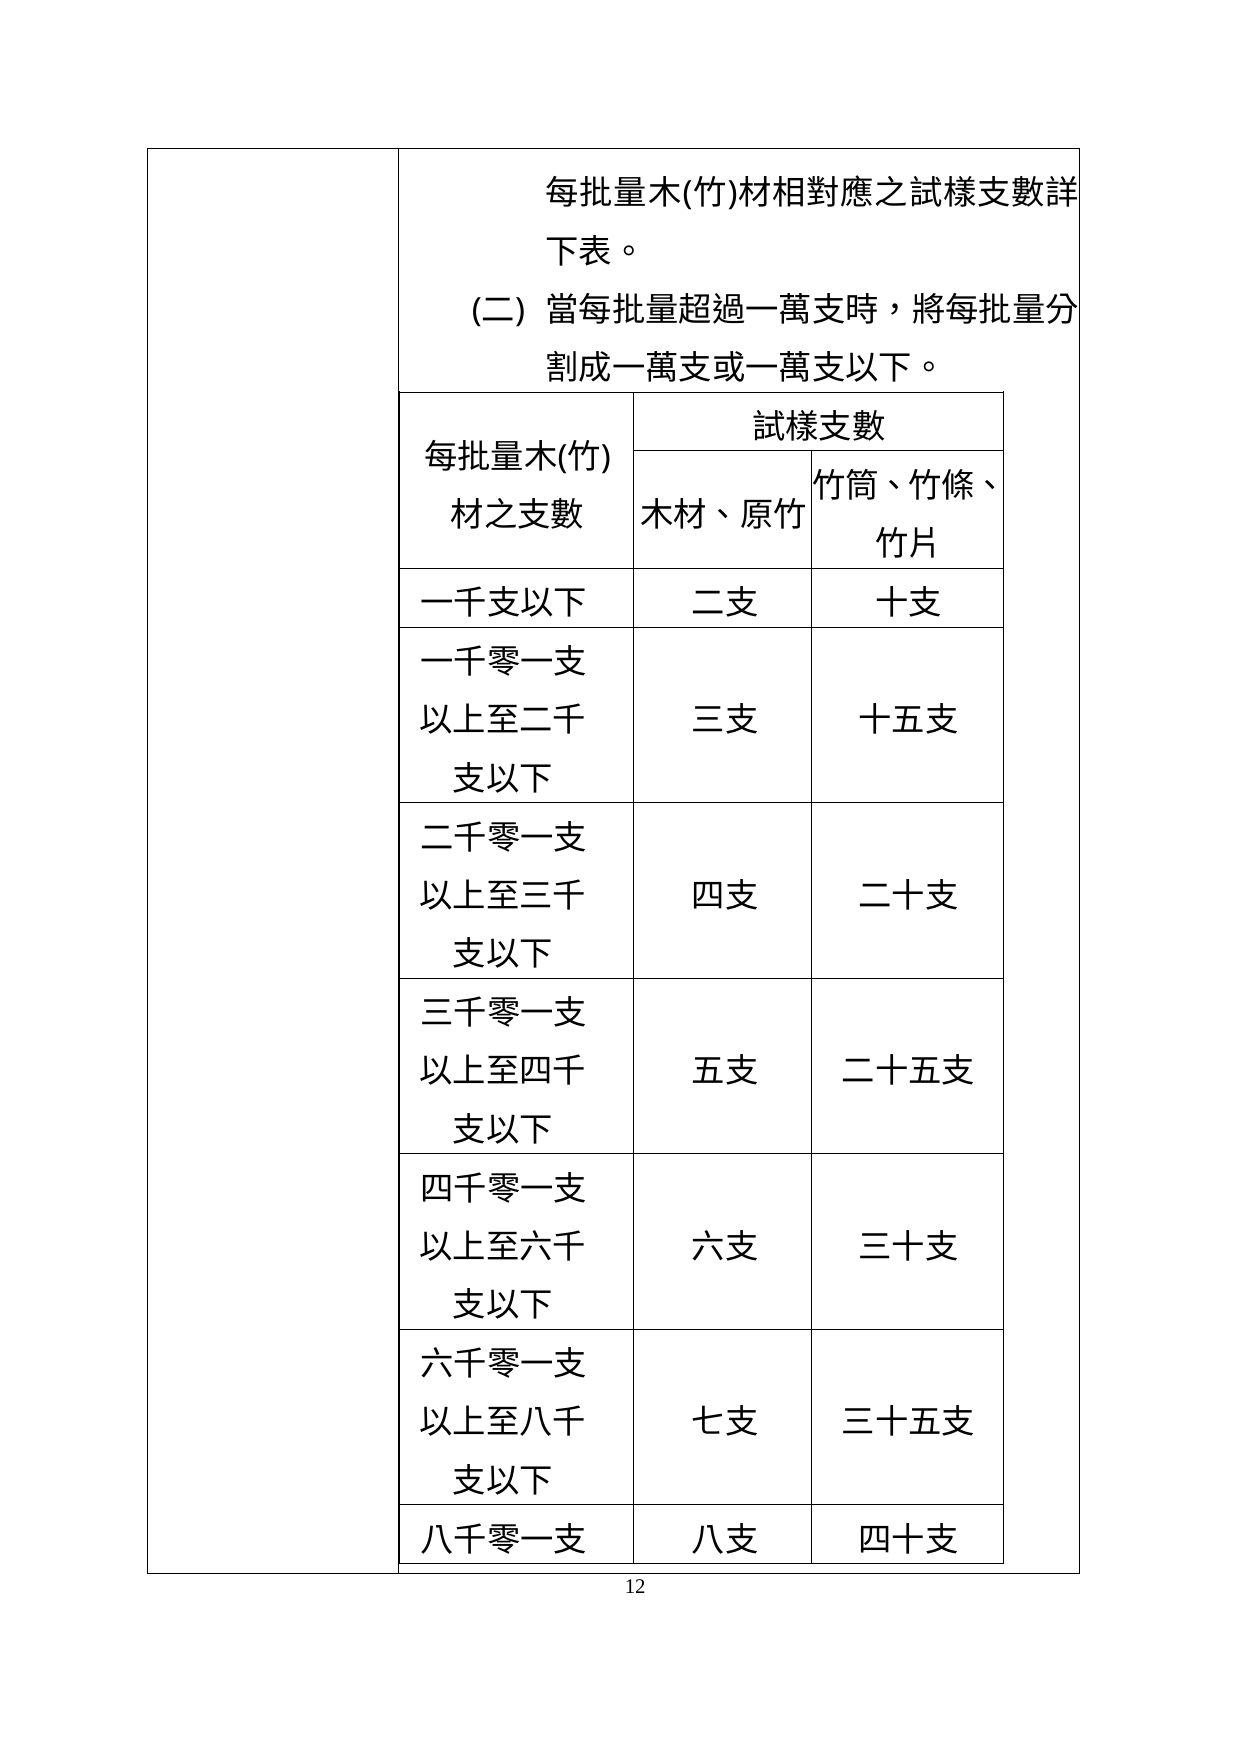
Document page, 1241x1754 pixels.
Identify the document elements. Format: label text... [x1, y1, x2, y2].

table_cell 木材、原竹 [634, 451, 811, 567]
table_cell 十五支 [812, 628, 1003, 802]
table_cell 二十支 [812, 803, 1003, 977]
table_cell 一千支以下 [400, 569, 633, 626]
table_cell 七支 [634, 1330, 811, 1504]
table_cell 三支 [634, 628, 811, 802]
table_cell 十支 [812, 569, 1003, 626]
table_header 試樣支數 [634, 393, 1003, 450]
table_cell [148, 149, 398, 1573]
table_cell 三千零一支以上至四千支以下 [400, 979, 633, 1153]
table_cell 八千零一支 [400, 1505, 633, 1563]
table_cell 一千零一支以上至二千支以下 [400, 628, 633, 802]
table_cell 八支 [634, 1505, 811, 1563]
table_cell 四支 [634, 803, 811, 977]
table_cell 竹筒、竹條、竹片 [812, 451, 1003, 567]
table_cell 六千零一支以上至八千支以下 [400, 1330, 633, 1504]
table_cell 三十五支 [812, 1330, 1003, 1504]
table_cell 抽樣方式 取樣人員於現場從堆置木材或竹材中以隨機方式採取樣品。 採取樣品以切斷方式採取試體，試體應保持產品斷面狀態。由每支木材試樣採取長度五至十公分之試體各一片；由竹材試樣中隨機採取合計一百公克以上之試體。執行試體裁切時，應於通風良好處進行。 包裝原則如下：以透明封口袋包裝為主，並簽名封緘。 抽取數量 自每批量木(竹)材中隨機採取試樣，每批量木(竹)材相對應之試樣支數詳下表。 當每批量超過一萬支時，將每批量分割成一萬支或一萬支以下。 [399, 149, 1079, 1573]
table_cell 五支 [634, 979, 811, 1153]
table_cell 六支 [634, 1154, 811, 1328]
table_cell 二千零一支以上至三千支以下 [400, 803, 633, 977]
table_cell 三十支 [812, 1154, 1003, 1328]
table_cell 四千零一支以上至六千支以下 [400, 1154, 633, 1328]
table_cell 二十五支 [812, 979, 1003, 1153]
table_header 每批量木(竹)材之支數 [400, 393, 633, 567]
table_cell 四十支 [812, 1505, 1003, 1563]
table_cell 二支 [634, 569, 811, 626]
